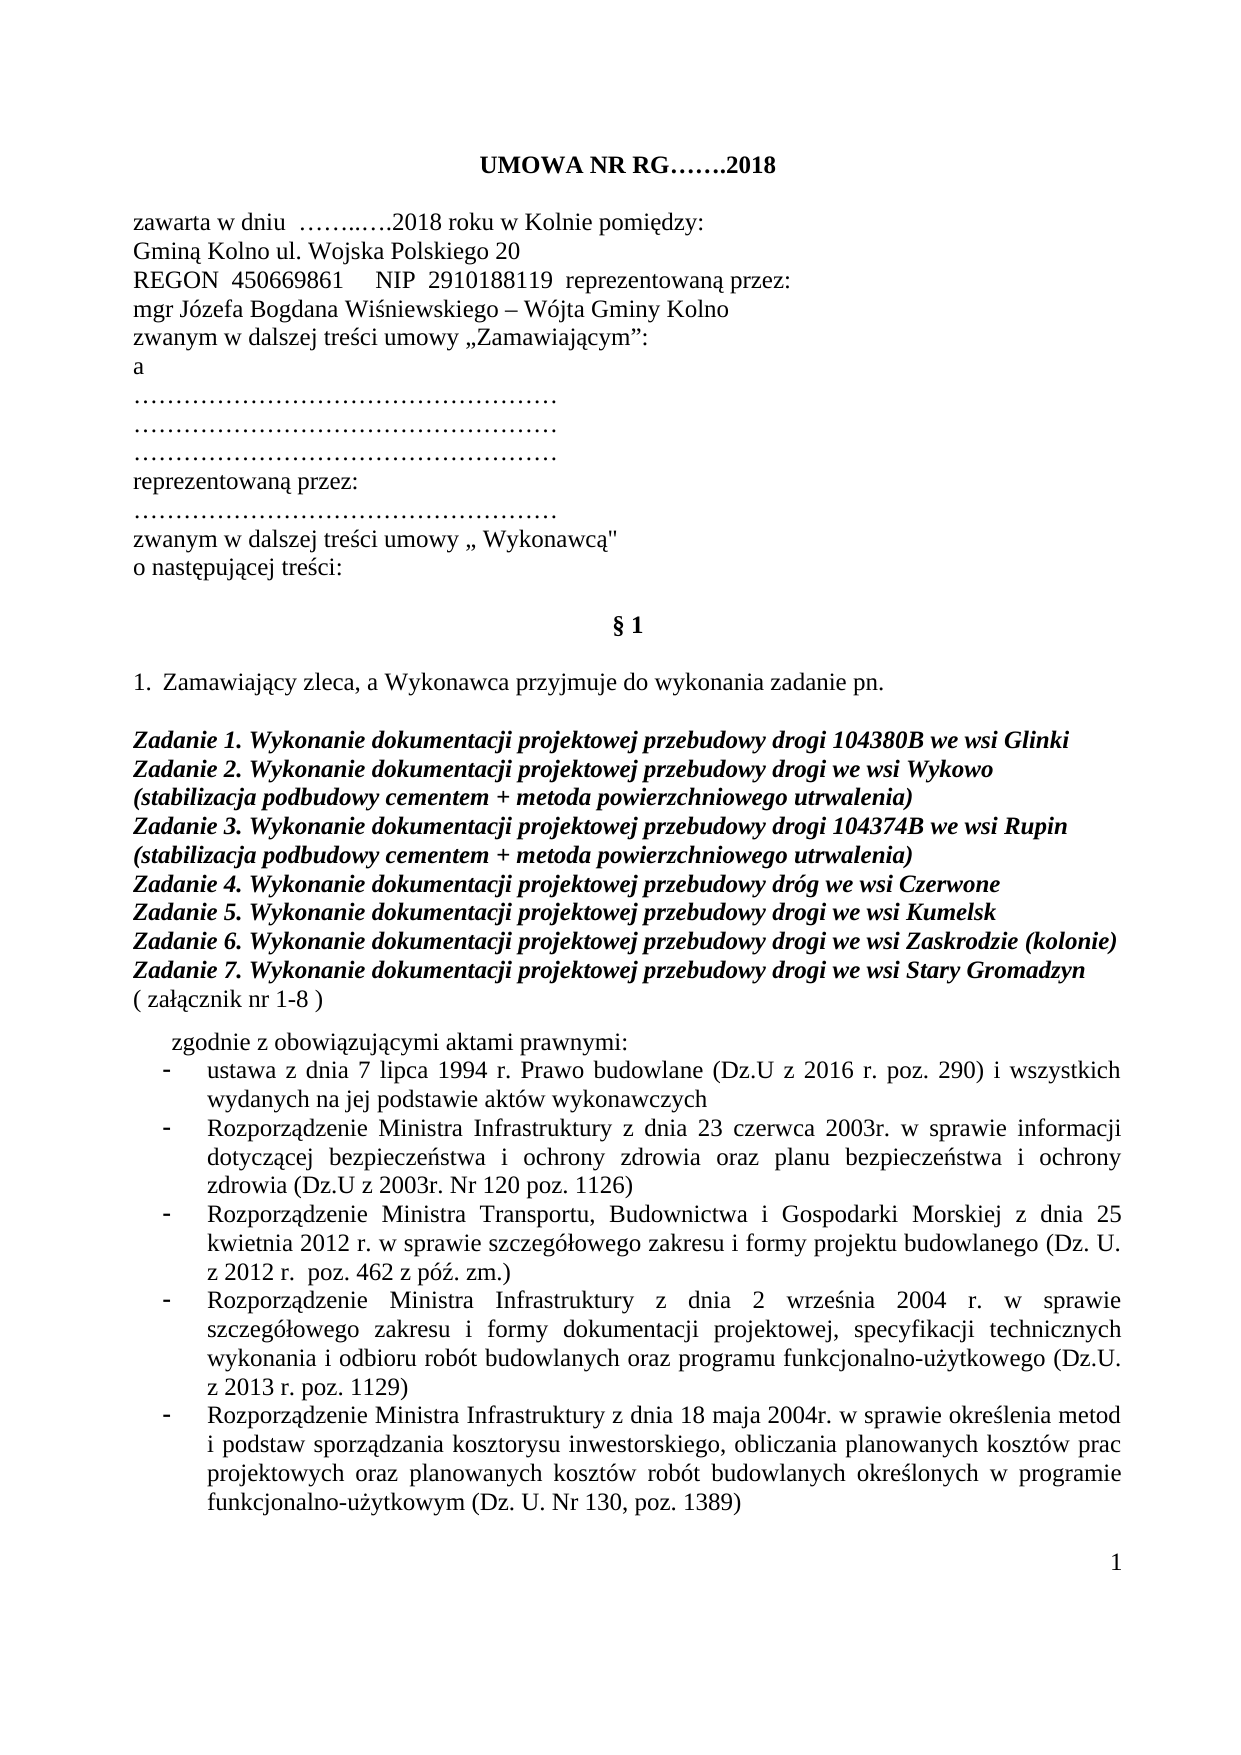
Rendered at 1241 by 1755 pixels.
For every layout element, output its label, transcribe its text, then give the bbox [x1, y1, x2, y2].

list Rozporządzenie Ministra Transportu, Budownictwa i Gospodarki Morskiej z dnia 25 kwietnia 2012 r. w sprawie szczegółowego zakresu i formy projektu budowlanego (Dz. U. z 2012 r. poz. 462 z póź. zm.) [162, 1199, 1122, 1286]
text REGON 450669861 NIP 2910188119 reprezentowaną przez: [133, 265, 1122, 294]
text a [133, 351, 1122, 380]
list Rozporządzenie Ministra Infrastruktury z dnia 2 września 2004 r. w sprawie szczegółowego zakresu i formy dokumentacji projektowej, specyfikacji technicznych wykonania i odbioru robót budowlanych oraz programu funkcjonalno-użytkowego (Dz.U. z 2013 r. poz. 1129) [162, 1286, 1122, 1401]
list Zamawiający zleca, a Wykonawca przyjmuje do wykonania zadanie pn. [133, 667, 1122, 696]
list ustawa z dnia 7 lipca 1994 r. Prawo budowlane (Dz.U z 2016 r. poz. 290) i wszystkich wydanych na jej podstawie aktów wykonawczych [162, 1056, 1122, 1113]
text Zadanie 1. Wykonanie dokumentacji projektowej przebudowy drogi 104380B we wsi Glinki [133, 725, 1122, 754]
text …………………………………………… [133, 495, 1122, 524]
text Zadanie 3. Wykonanie dokumentacji projektowej przebudowy drogi 104374B we wsi Rupin [133, 811, 1122, 840]
text ( załącznik nr 1-8 ) [133, 984, 1122, 1012]
text zwanym w dalszej treści umowy „Zamawiającym”: [133, 322, 1122, 351]
text o następującej treści: [133, 552, 1122, 581]
text mgr Józefa Bogdana Wiśniewskiego – Wójta Gminy Kolno [133, 294, 1122, 322]
list Rozporządzenie Ministra Infrastruktury z dnia 23 czerwca 2003r. w sprawie informacji dotyczącej bezpieczeństwa i ochrony zdrowia oraz planu bezpieczeństwa i ochrony zdrowia (Dz.U z 2003r. Nr 120 poz. 1126) [162, 1113, 1122, 1199]
text (stabilizacja podbudowy cementem + metoda powierzchniowego utrwalenia) [133, 840, 1122, 869]
text …………………………………………… [133, 409, 1122, 437]
text Zadanie 7. Wykonanie dokumentacji projektowej przebudowy drogi we wsi Stary Gromadzyn [133, 955, 1122, 984]
text zwanym w dalszej treści umowy „ Wykonawcą" [133, 524, 1122, 552]
text Zadanie 6. Wykonanie dokumentacji projektowej przebudowy drogi we wsi Zaskrodzie (kolonie) [133, 926, 1122, 955]
text …………………………………………… [133, 380, 1122, 409]
text …………………………………………… [133, 437, 1122, 466]
text § 1 [133, 610, 1122, 639]
text reprezentowaną przez: [133, 466, 1122, 495]
text zawarta w dniu ……..….2018 roku w Kolnie pomiędzy: [133, 207, 1122, 236]
text Zadanie 5. Wykonanie dokumentacji projektowej przebudowy drogi we wsi Kumelsk [133, 897, 1122, 926]
text zgodnie z obowiązującymi aktami prawnymi: [133, 1027, 1122, 1056]
text Zadanie 2. Wykonanie dokumentacji projektowej przebudowy drogi we wsi Wykowo (stabilizacja podbudowy cementem + metoda powierzchniowego utrwalenia) [133, 754, 1122, 811]
text Zadanie 4. Wykonanie dokumentacji projektowej przebudowy dróg we wsi Czerwone [133, 869, 1122, 897]
text UMOWA NR RG…….2018 [133, 150, 1122, 179]
list Rozporządzenie Ministra Infrastruktury z dnia 18 maja 2004r. w sprawie określenia metod i podstaw sporządzania kosztorysu inwestorskiego, obliczania planowanych kosztów prac projektowych oraz planowanych kosztów robót budowlanych określonych w programie funkcjonalno-użytkowym (Dz. U. Nr 130, poz. 1389) [162, 1401, 1122, 1516]
text Gminą Kolno ul. Wojska Polskiego 20 [133, 236, 1122, 265]
